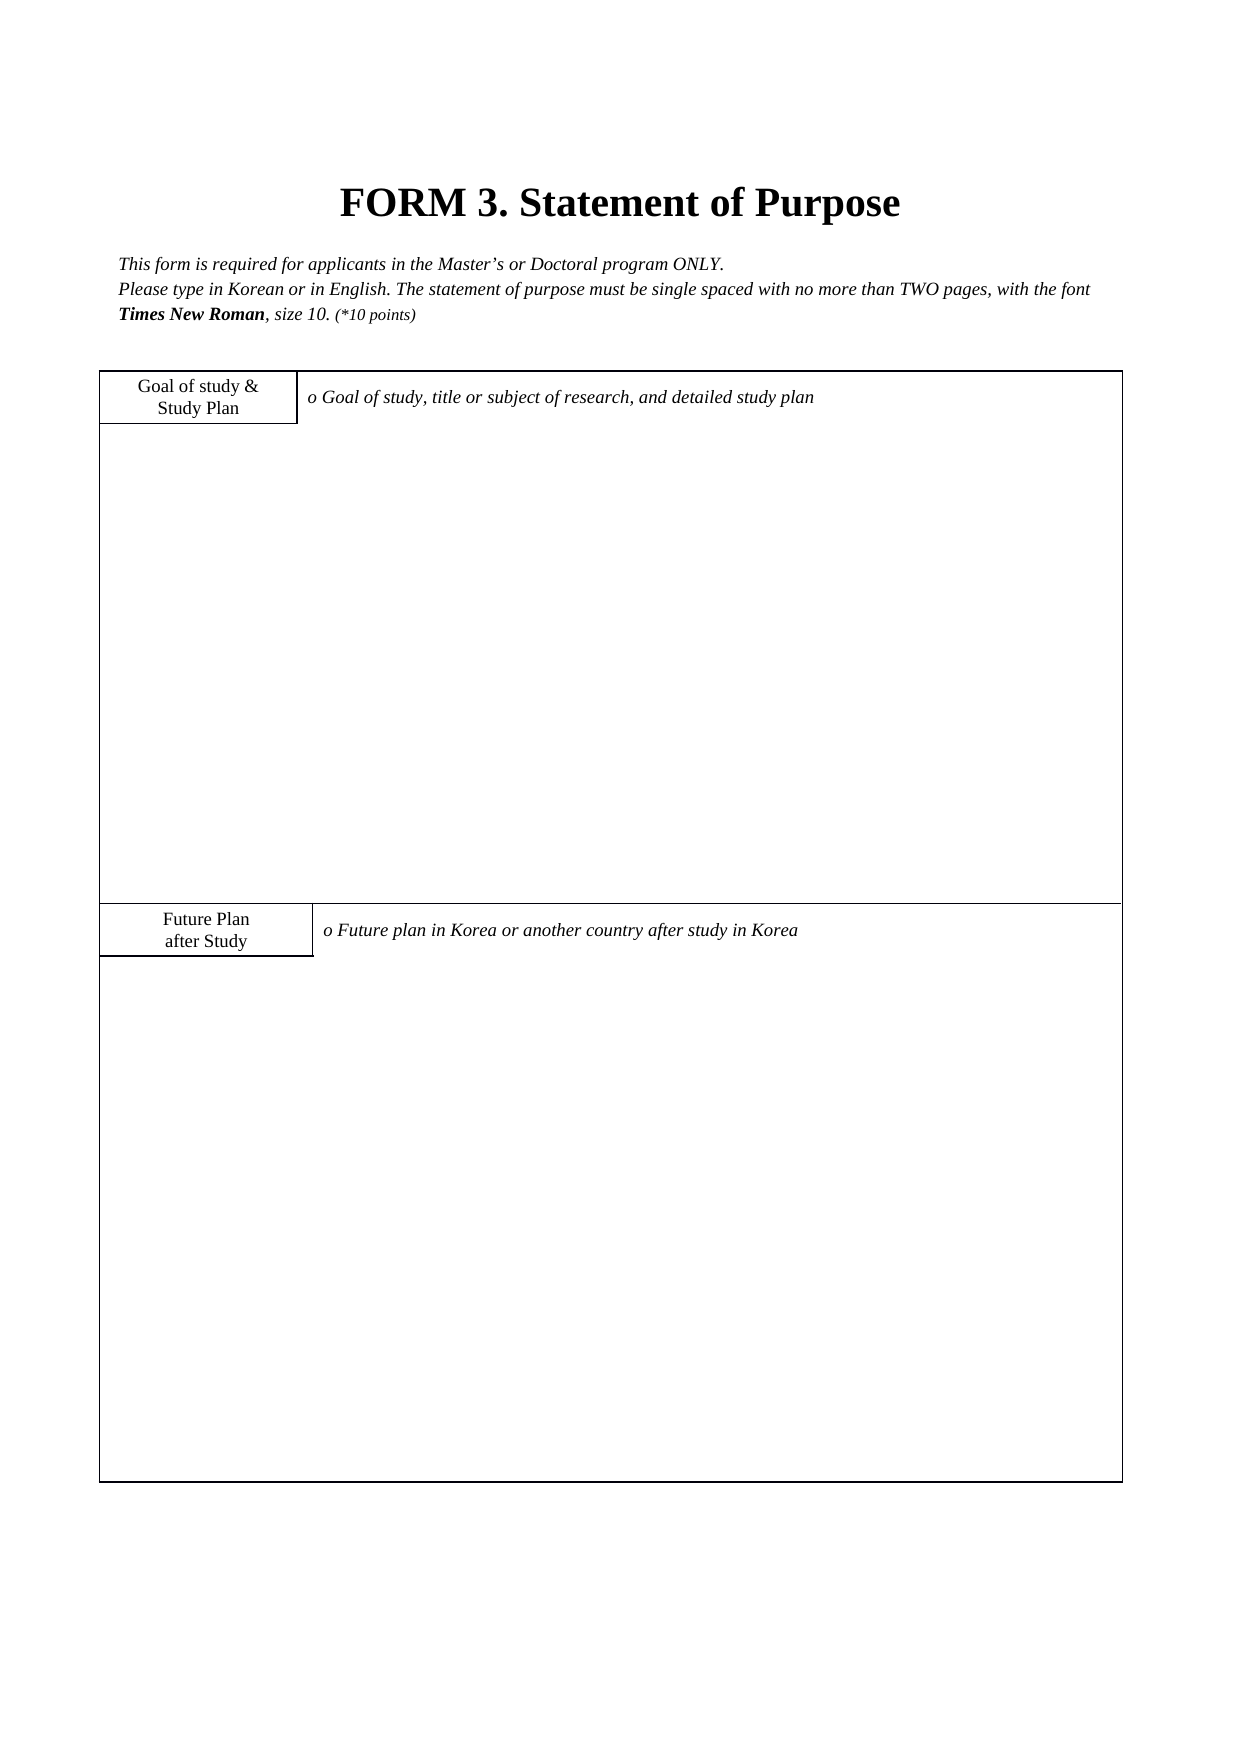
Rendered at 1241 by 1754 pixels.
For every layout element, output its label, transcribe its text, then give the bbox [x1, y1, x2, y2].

table_cell Future Plan after Study [100, 904, 312, 955]
text Please type in Korean or in English. The statement of purpose must be single spaced with no more than TWO pages, with the font Times New Roman, size 10. (*10 points) [118, 278, 1122, 324]
table_cell [100, 446, 1122, 903]
table_header Goal of study & Study Plan [100, 372, 296, 423]
table_cell [313, 955, 1122, 981]
table_cell o Future plan in Korea or another country after study in Korea [313, 903, 1122, 955]
table_cell [100, 981, 1122, 1481]
table_cell [100, 957, 313, 981]
text FORM 3. Statement of Purpose [118, 177, 1122, 225]
table_cell [100, 424, 297, 446]
table_cell [297, 423, 1122, 446]
table_header o Goal of study, title or subject of research, and detailed study plan [298, 372, 1122, 423]
text This form is required for applicants in the Master’s or Doctoral program ONLY. [118, 253, 1122, 275]
